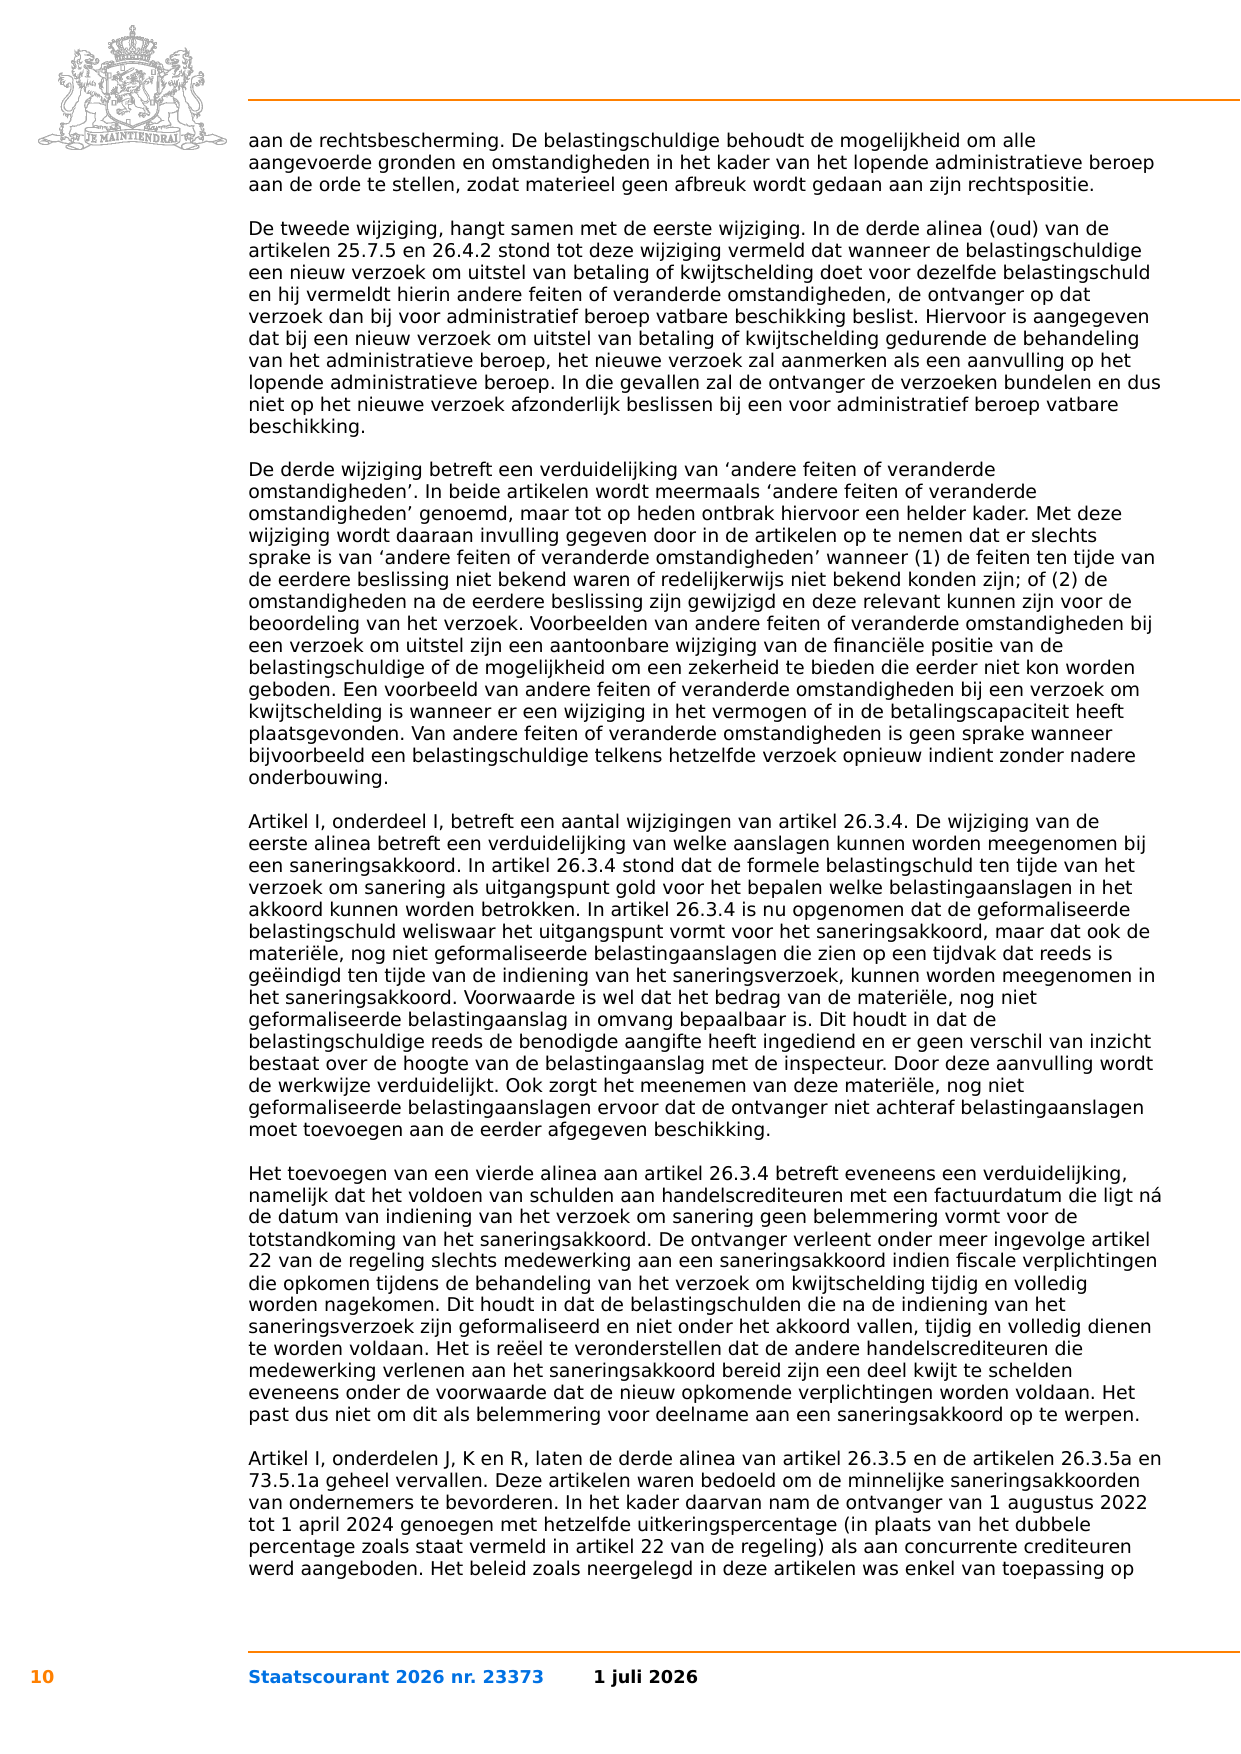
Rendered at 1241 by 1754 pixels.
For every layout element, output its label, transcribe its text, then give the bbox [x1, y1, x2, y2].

text Artikel I, onderdelen J, K en R, laten de derde alinea van artikel 26.3.5 en de artikelen 26.3.5a en 73.5.1a geheel vervallen. Deze artikelen waren bedoeld om de minnelijke saneringsakkoorden van ondernemers te bevorderen. In het kader daarvan nam de ontvanger van 1 augustus 2022 tot 1 april 2024 genoegen met hetzelfde uitkeringspercentage (in plaats van het dubbele percentage zoals staat vermeld in artikel 22 van de regeling) als aan concurrente crediteuren werd aangeboden. Het beleid zoals neergelegd in deze artikelen was enkel van toepassing op [248, 1448, 1163, 1580]
text De tweede wijziging, hangt samen met de eerste wijziging. In de derde alinea (oud) van de artikelen 25.7.5 en 26.4.2 stond tot deze wijziging vermeld dat wanneer de belastingschuldige een nieuw verzoek om uitstel van betaling of kwijtschelding doet voor dezelfde belastingschuld en hij vermeldt hierin andere feiten of veranderde omstandigheden, de ontvanger op dat verzoek dan bij voor administratief beroep vatbare beschikking beslist. Hiervoor is aangegeven dat bij een nieuw verzoek om uitstel van betaling of kwijtschelding gedurende de behandeling van het administratieve beroep, het nieuwe verzoek zal aanmerken als een aanvulling op het lopende administratieve beroep. In die gevallen zal de ontvanger de verzoeken bundelen en dus niet op het nieuwe verzoek afzonderlijk beslissen bij een voor administratief beroep vatbare beschikking. [248, 218, 1163, 437]
text De derde wijziging betreft een verduidelijking van ‘andere feiten of veranderde omstandigheden’. In beide artikelen wordt meermaals ‘andere feiten of veranderde omstandigheden’ genoemd, maar tot op heden ontbrak hiervoor een helder kader. Met deze wijziging wordt daaraan invulling gegeven door in de artikelen op te nemen dat er slechts sprake is van ‘andere feiten of veranderde omstandigheden’ wanneer (1) de feiten ten tijde van de eerdere beslissing niet bekend waren of redelijkerwijs niet bekend konden zijn; of (2) de omstandigheden na de eerdere beslissing zijn gewijzigd en deze relevant kunnen zijn voor de beoordeling van het verzoek. Voorbeelden van andere feiten of veranderde omstandigheden bij een verzoek om uitstel zijn een aantoonbare wijziging van de financiële positie van de belastingschuldige of de mogelijkheid om een zekerheid te bieden die eerder niet kon worden geboden. Een voorbeeld van andere feiten of veranderde omstandigheden bij een verzoek om kwijtschelding is wanneer er een wijziging in het vermogen of in de betalingscapaciteit heeft plaatsgevonden. Van andere feiten of veranderde omstandigheden is geen sprake wanneer bijvoorbeeld een belastingschuldige telkens hetzelfde verzoek opnieuw indient zonder nadere onderbouwing. [248, 459, 1163, 789]
text Het toevoegen van een vierde alinea aan artikel 26.3.4 betreft eveneens een verduidelijking, namelijk dat het voldoen van schulden aan handelscrediteuren met een factuurdatum die ligt ná de datum van indiening van het verzoek om sanering geen belemmering vormt voor de totstandkoming van het saneringsakkoord. De ontvanger verleent onder meer ingevolge artikel 22 van de regeling slechts medewerking aan een saneringsakkoord indien fiscale verplichtingen die opkomen tijdens de behandeling van het verzoek om kwijtschelding tijdig en volledig worden nagekomen. Dit houdt in dat de belastingschulden die na de indiening van het saneringsverzoek zijn geformaliseerd en niet onder het akkoord vallen, tijdig en volledig dienen te worden voldaan. Het is reëel te veronderstellen dat de andere handelscrediteuren die medewerking verlenen aan het saneringsakkoord bereid zijn een deel kwijt te schelden eveneens onder de voorwaarde dat de nieuw opkomende verplichtingen worden voldaan. Het past dus niet om dit als belemmering voor deelname aan een saneringsakkoord op te werpen. [248, 1162, 1163, 1426]
picture [38, 25, 227, 150]
text Artikel I, onderdeel I, betreft een aantal wijzigingen van artikel 26.3.4. De wijziging van de eerste alinea betreft een verduidelijking van welke aanslagen kunnen worden meegenomen bij een saneringsakkoord. In artikel 26.3.4 stond dat de formele belastingschuld ten tijde van het verzoek om sanering als uitgangspunt gold voor het bepalen welke belastingaanslagen in het akkoord kunnen worden betrokken. In artikel 26.3.4 is nu opgenomen dat de geformaliseerde belastingschuld weliswaar het uitgangspunt vormt voor het saneringsakkoord, maar dat ook de materiële, nog niet geformaliseerde belastingaanslagen die zien op een tijdvak dat reeds is geëindigd ten tijde van de indiening van het saneringsverzoek, kunnen worden meegenomen in het saneringsakkoord. Voorwaarde is wel dat het bedrag van de materiële, nog niet geformaliseerde belastingaanslag in omvang bepaalbaar is. Dit houdt in dat de belastingschuldige reeds de benodigde aangifte heeft ingediend en er geen verschil van inzicht bestaat over de hoogte van de belastingaanslag met de inspecteur. Door deze aanvulling wordt de werkwijze verduidelijkt. Ook zorgt het meenemen van deze materiële, nog niet geformaliseerde belastingaanslagen ervoor dat de ontvanger niet achteraf belastingaanslagen moet toevoegen aan de eerder afgegeven beschikking. [248, 811, 1163, 1141]
text aan de rechtsbescherming. De belastingschuldige behoudt de mogelijkheid om alle aangevoerde gronden en omstandigheden in het kader van het lopende administratieve beroep aan de orde te stellen, zodat materieel geen afbreuk wordt gedaan aan zijn rechtspositie. [248, 130, 1163, 196]
